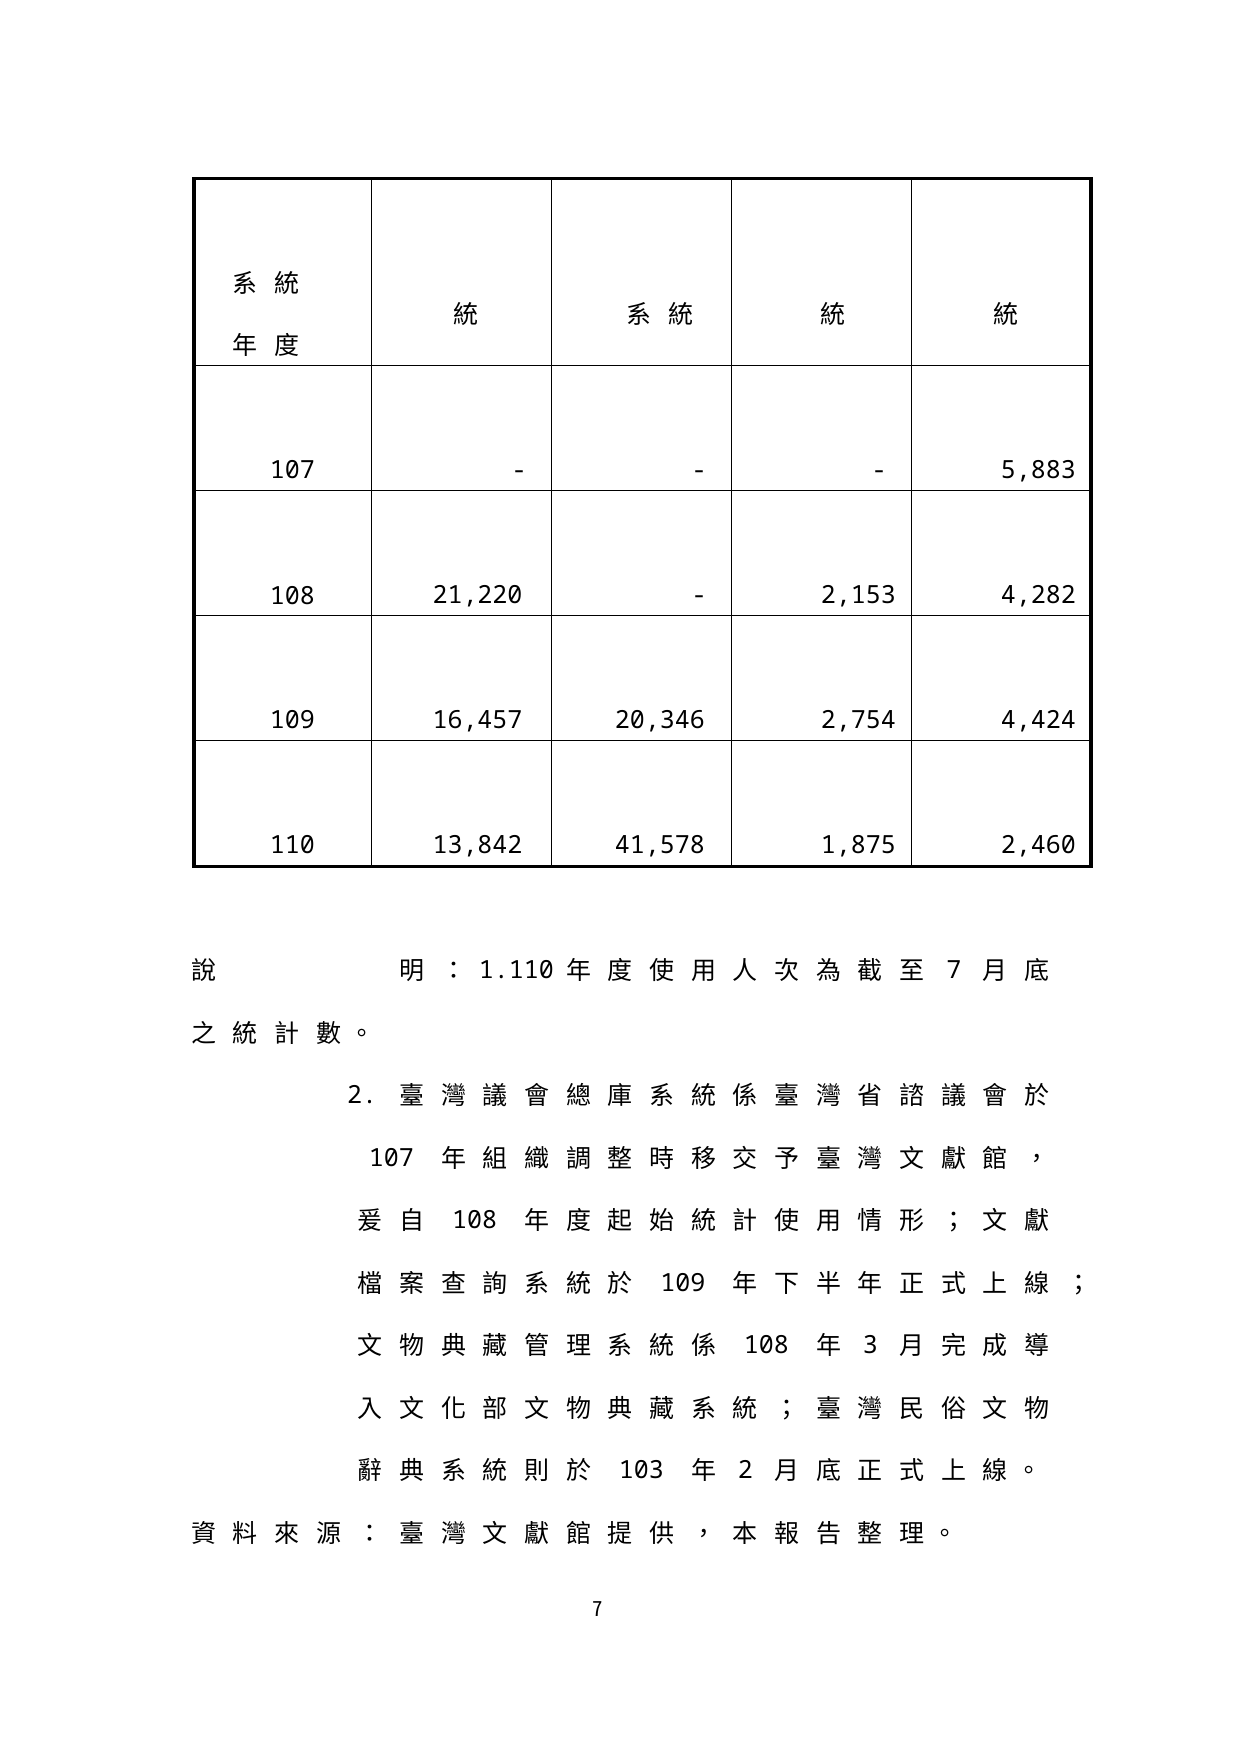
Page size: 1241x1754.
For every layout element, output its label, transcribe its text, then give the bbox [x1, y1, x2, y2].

text 說 明：1.110年度使用人次為截至7月底之統計數。 [183, 927, 1058, 1052]
table_cell 5,883 [912, 366, 1089, 490]
table_cell 20,346 [552, 616, 731, 740]
table_cell - [372, 366, 551, 490]
table_header 系統 [552, 180, 731, 365]
table_cell - [552, 366, 731, 490]
table_header 統 [372, 180, 551, 365]
table_cell 21,220 [372, 491, 551, 615]
table_cell 13,842 [372, 741, 551, 865]
table_cell 109 [196, 616, 371, 740]
table_cell 41,578 [552, 741, 731, 865]
table_cell 108 [196, 491, 371, 615]
table_cell 4,424 [912, 616, 1089, 740]
text 資料來源：臺灣文獻館提供，本報告整理。 [183, 1490, 1058, 1552]
table_header 統 [732, 180, 911, 365]
table_cell - [552, 491, 731, 615]
table_cell 4,282 [912, 491, 1089, 615]
table_cell - [732, 366, 911, 490]
table_cell 107 [196, 366, 371, 490]
table_cell 2,153 [732, 491, 911, 615]
table_header 統 [912, 180, 1089, 365]
table_cell 2,754 [732, 616, 911, 740]
table_cell 1,875 [732, 741, 911, 865]
table_cell 110 [196, 741, 371, 865]
table_cell 16,457 [372, 616, 551, 740]
text 2.臺灣議會總庫系統係臺灣省諮議會於107年組織調整時移交予臺灣文獻館，爰自108年度起始統計使用情形；文獻檔案查詢系統於109年下半年正式上線；文物典藏管理系統係108年3月完成導入文化部文物典藏系統；臺灣民俗文物辭典系統則於103年2月底正式上線。 [183, 1052, 1058, 1490]
table_header 系統 年度 [196, 180, 371, 365]
table_cell 2,460 [912, 741, 1089, 865]
